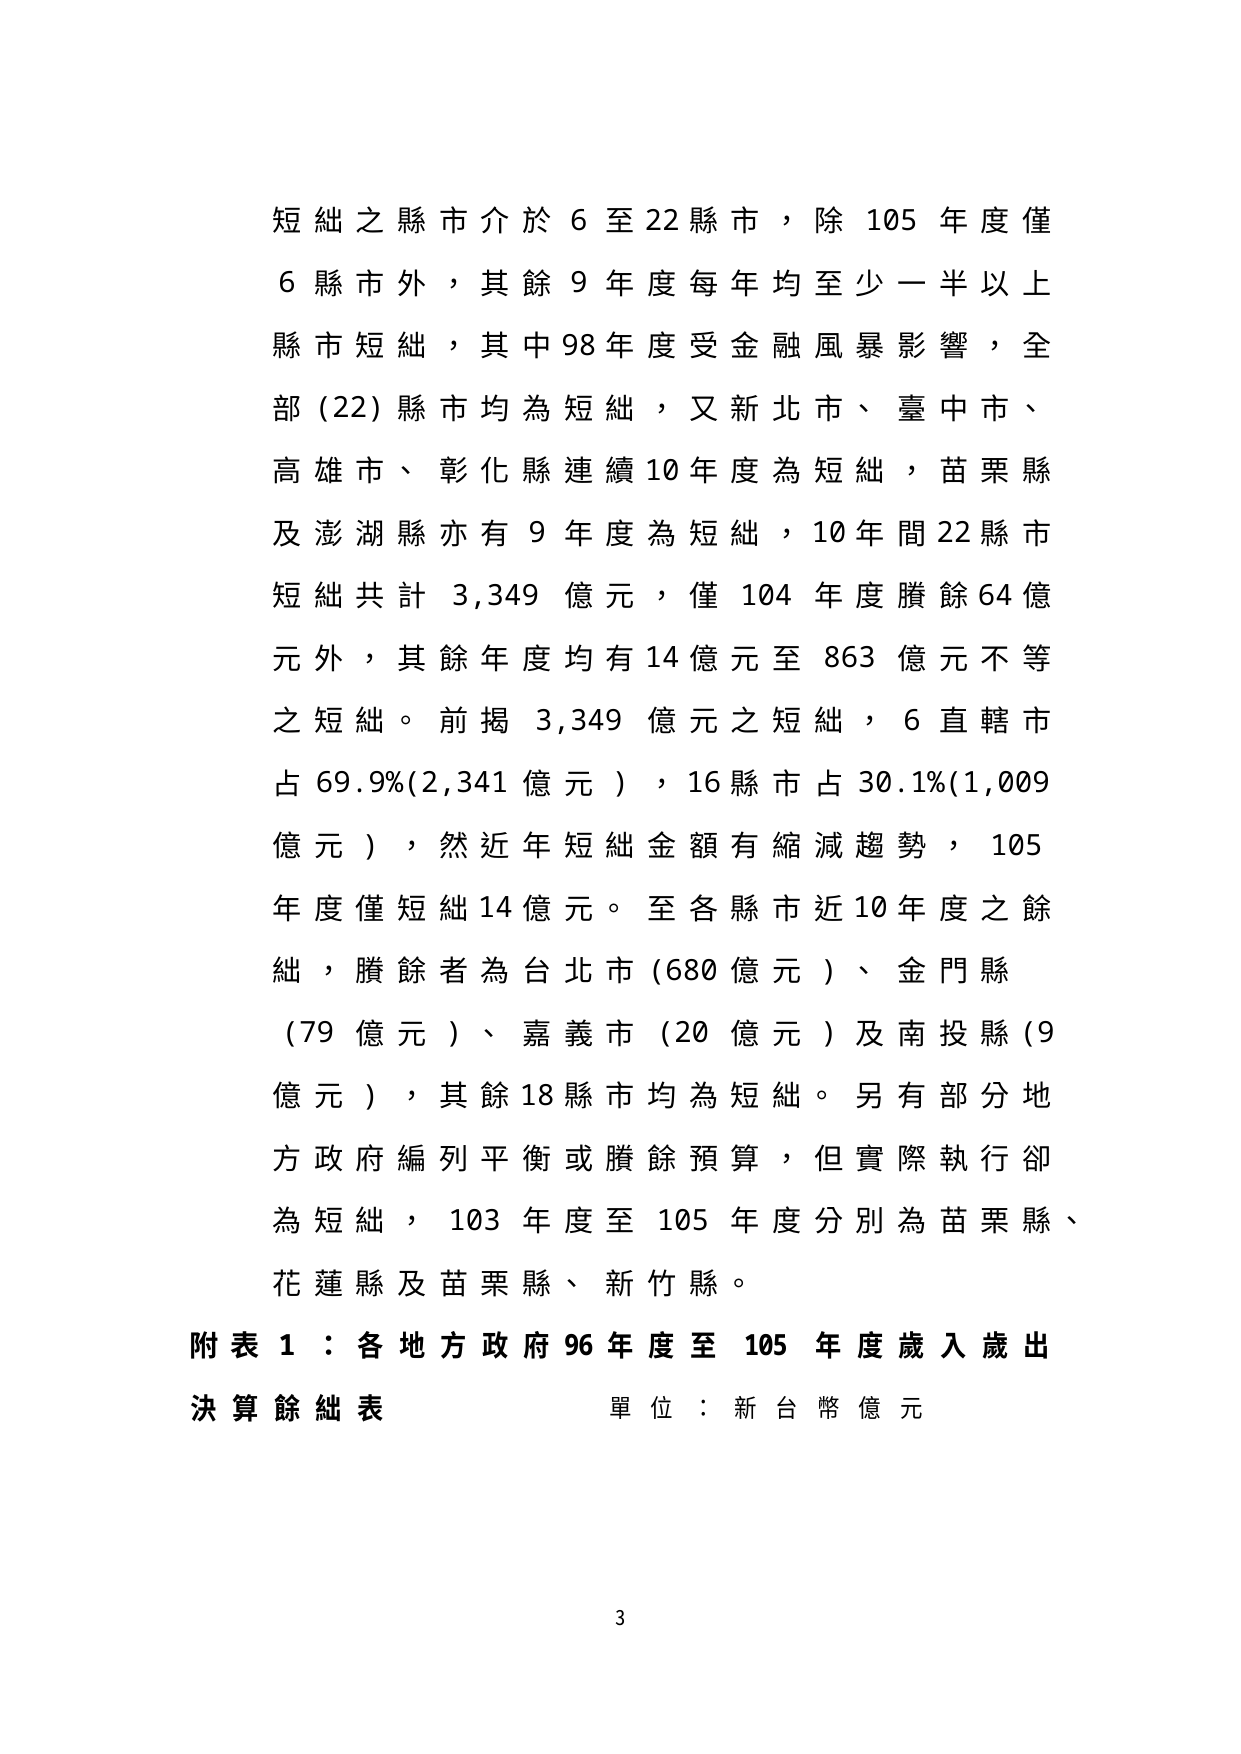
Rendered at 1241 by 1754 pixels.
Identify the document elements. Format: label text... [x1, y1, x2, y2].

text 近年(103-105年)國稅成長率分別為9.2%、8.4%、5.3%，相較於同期間之地方稅成長率0.75%、6.3%、-1.6%，國稅成長幅度明顯大於地方稅；又由於部分地方稅，如地價稅、房屋稅及使用牌照稅均為底冊稅，且公告地價每2年公告1次，房屋標準價格每3年評定一次，故無法及時與經濟活動強弱產生立即連結，致使地方稅較缺乏自然(經濟)彈性。另我國直轄市及縣市政府財政狀況普遍不佳，從近10年度(96-105年度)歲入歲出決算情形觀之(詳附表1)，各年度短絀之縣市介於6至22縣市，除105年度僅6縣市外，其餘9年度每年均至少一半以上縣市短絀，其中98年度受金融風暴影響，全部(22)縣市均為短絀，又新北市、臺中市、高雄市、彰化縣連續10年度為短絀，苗栗縣及澎湖縣亦有9年度為短絀，10年間22縣市短絀共計3,349億元，僅104年度賸餘64億元外，其餘年度均有14億元至863億元不等之短絀。前揭3,349億元之短絀，6直轄市占69.9%(2,341億元)，16縣市占30.1%(1,009億元)，然近年短絀金額有縮減趨勢，105年度僅短絀14億元。至各縣市近10年度之餘絀，賸餘者為台北市(680億元)、金門縣(79億元)、嘉義市(20億元)及南投縣(9億元)，其餘18縣市均為短絀。另有部分地方政府編列平衡或賸餘預算，但實際執行卻為短絀，103年度至105年度分別為苗栗縣、花蓮縣及苗栗縣、新竹縣。 [242, 177, 1058, 1302]
text 附表1：各地方政府96年度至105年度歲入歲出決算餘絀表 單位：新台幣億元 [171, 1302, 1058, 1427]
